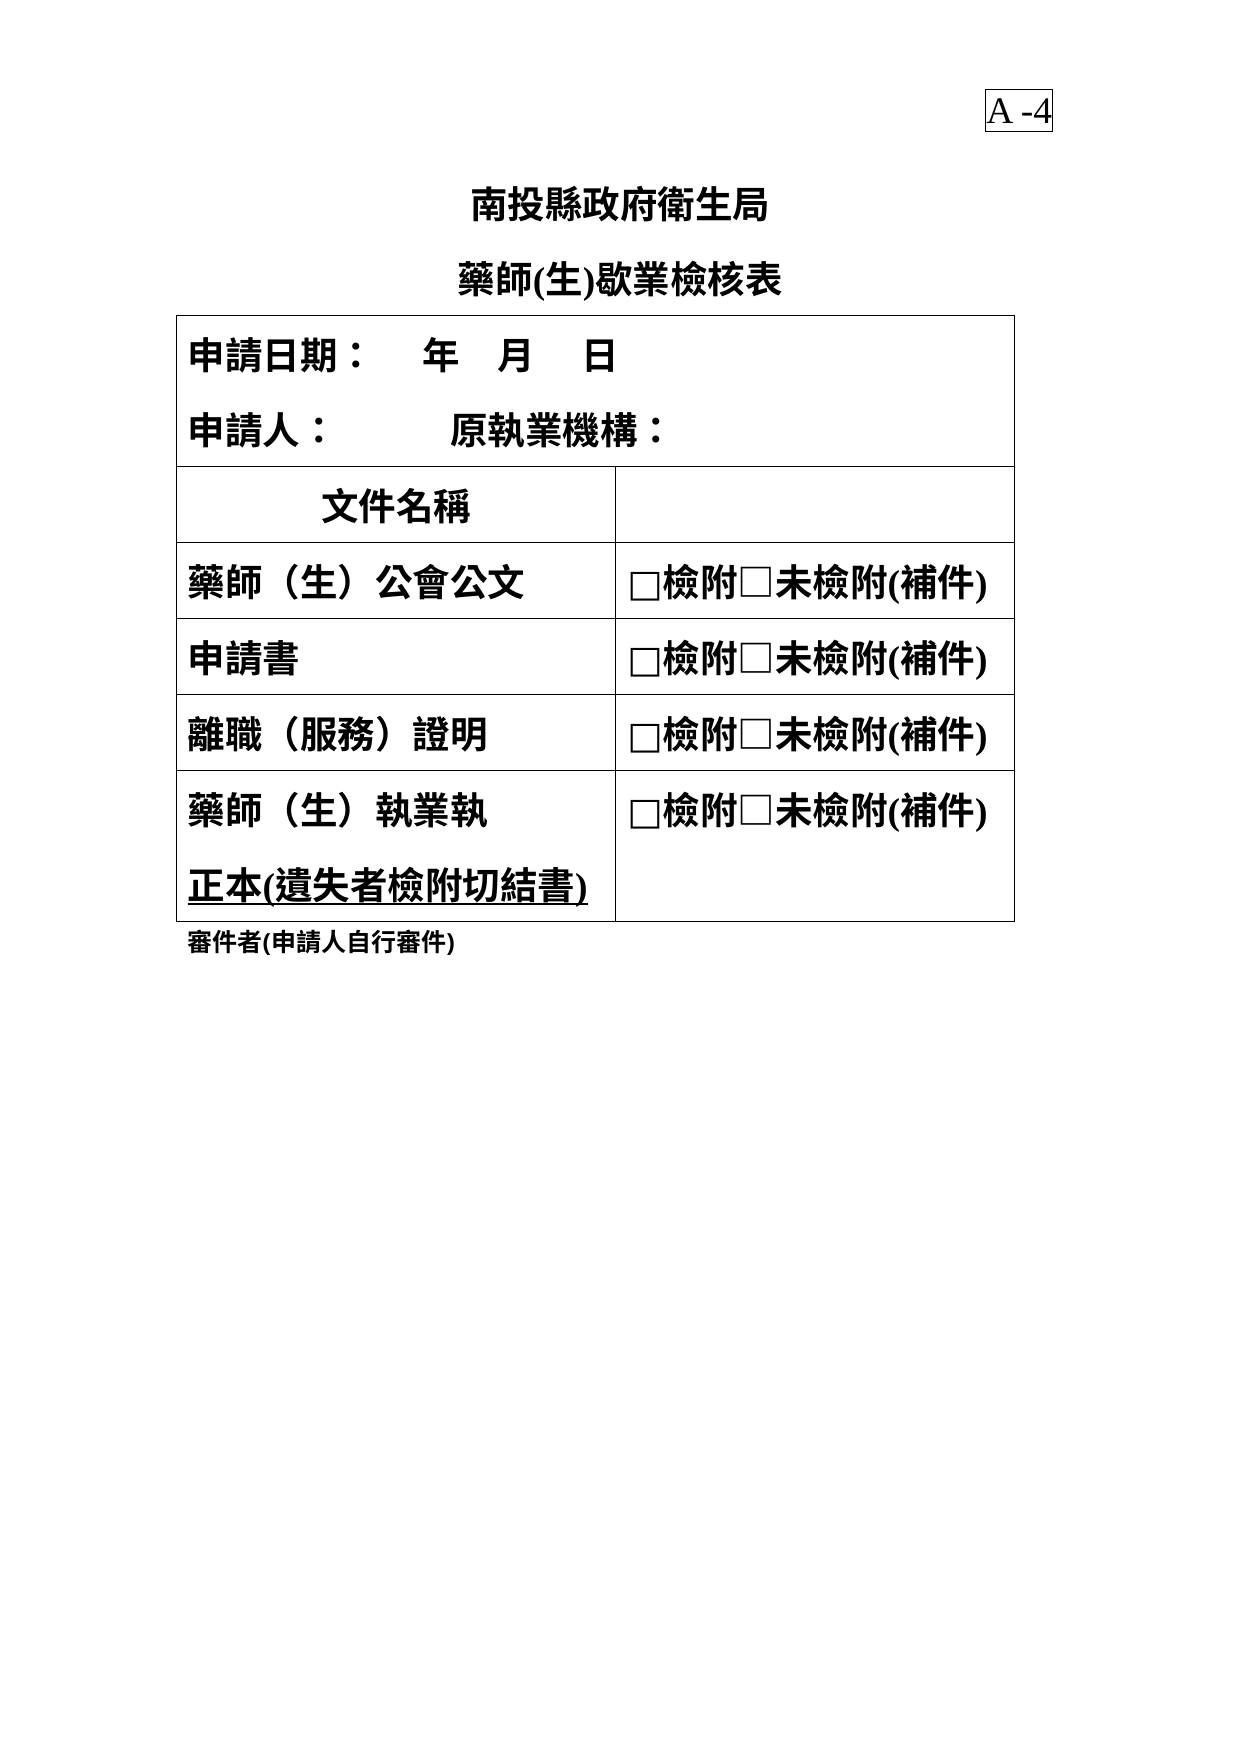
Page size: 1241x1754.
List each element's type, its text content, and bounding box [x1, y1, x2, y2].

table_cell 申請書 [177, 619, 615, 694]
text 藥師(生)歇業檢核表 [187, 239, 1053, 314]
table_cell 文件名稱 [177, 467, 615, 542]
table_cell [616, 467, 1014, 542]
table_cell □檢附□未檢附(補件) [616, 543, 1014, 618]
table_cell □檢附□未檢附(補件) [616, 619, 1014, 694]
text 審件者(申請人自行審件) [187, 922, 1053, 959]
table_cell □檢附□未檢附(補件) [616, 771, 1014, 921]
text 南投縣政府衛生局 [187, 164, 1053, 239]
table_cell 藥師（生）公會公文 [177, 543, 615, 618]
table_cell 藥師（生）執業執 正本(遺失者檢附切結書) [177, 771, 615, 921]
table_cell 離職（服務）證明 [177, 695, 615, 770]
table_header 申請日期： 年 月 日 申請人： 原執業機構： [177, 316, 1014, 466]
table_cell □檢附□未檢附(補件) [616, 695, 1014, 770]
